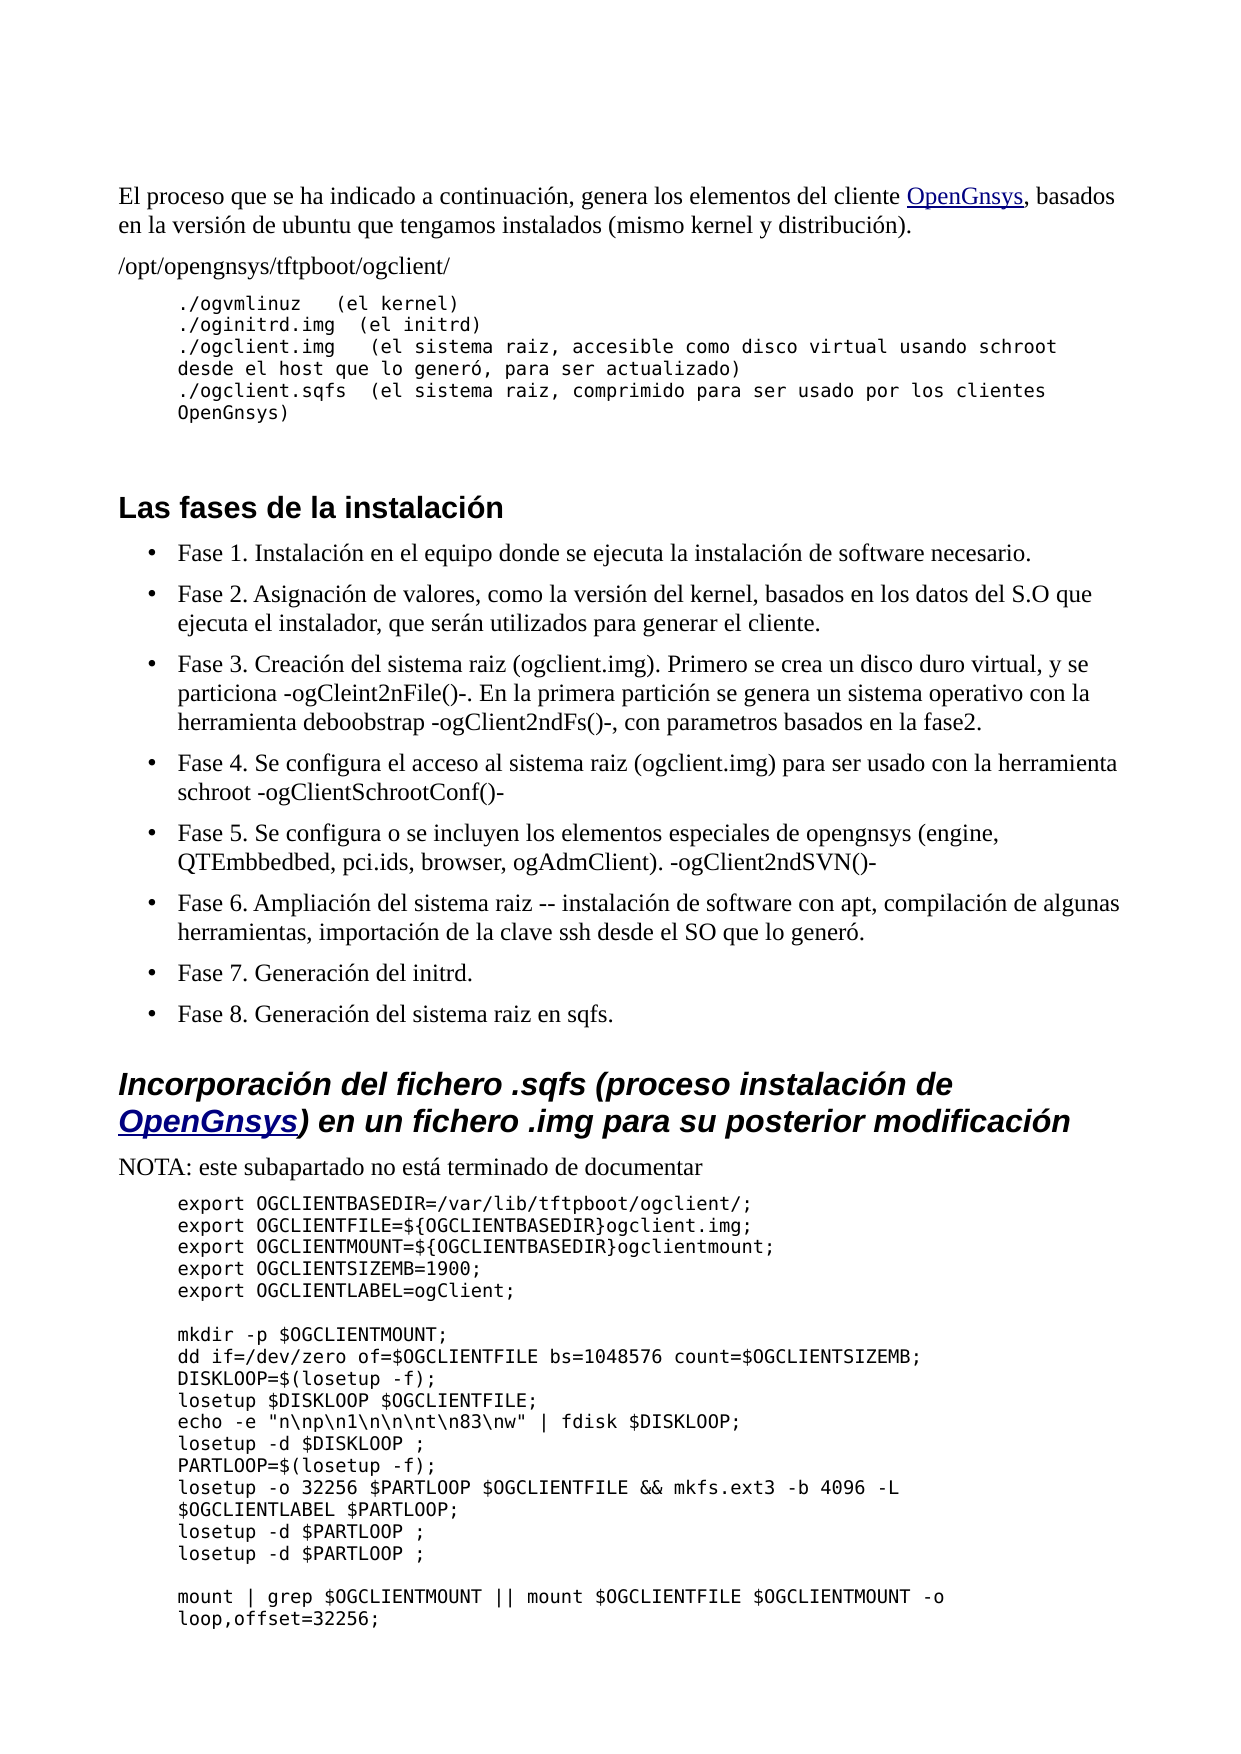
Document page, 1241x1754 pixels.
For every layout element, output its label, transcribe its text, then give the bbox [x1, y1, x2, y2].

list Fase 4. Se configura el acceso al sistema raiz (ogclient.img) para ser usado con la herramienta schroot -ogClientSchrootConf()- [148, 748, 1122, 805]
subtitle Incorporación del fichero .sqfs (proceso instalación de OpenGnsys) en un fichero .img para su posterior modificación [118, 1065, 1122, 1139]
list Fase 6. Ampliación del sistema raiz -- instalación de software con apt, compilación de algunas herramientas, importación de la clave ssh desde el SO que lo generó. [148, 888, 1122, 945]
list Fase 2. Asignación de valores, como la versión del kernel, basados en los datos del S.O que ejecuta el instalador, que serán utilizados para generar el cliente. [148, 579, 1122, 637]
list Fase 3. Creación del sistema raiz (ogclient.img). Primero se crea un disco duro virtual, y se particiona -ogCleint2nFile()-. En la primera partición se genera un sistema operativo con la herramienta deboobstrap -ogClient2ndFs()-, con parametros basados en la fase2. [148, 649, 1122, 735]
subtitle Las fases de la instalación [118, 490, 1122, 525]
text /opt/opengnsys/tftpboot/ogclient/ [118, 251, 1122, 280]
text NOTA: este subapartado no está terminado de documentar [118, 1152, 1122, 1180]
text [177, 118, 1063, 140]
text El proceso que se ha indicado a continuación, genera los elementos del cliente OpenGnsys, basados en la versión de ubuntu que tengamos instalados (mismo kernel y distribución). [118, 181, 1122, 239]
list Fase 8. Generación del sistema raiz en sqfs. [148, 999, 1122, 1028]
list Fase 7. Generación del initrd. [148, 958, 1122, 987]
list Fase 1. Instalación en el equipo donde se ejecuta la instalación de software necesario. [148, 538, 1122, 567]
list Fase 5. Se configura o se incluyen los elementos especiales de opengnsys (engine, QTEmbbedbed, pci.ids, browser, ogAdmClient). -ogClient2ndSVN()- [148, 818, 1122, 875]
text export OGCLIENTBASEDIR=/var/lib/tftpboot/ogclient/; export OGCLIENTFILE=${OGCLIENTBASEDIR}ogclient.img; export OGCLIENTMOUNT=${OGCLIENTBASEDIR}ogclientmount; export OGCLIENTSIZEMB=1900; export OGCLIENTLABEL=ogClient; mkdir -p $OGCLIENTMOUNT; dd if=/dev/zero of=$OGCLIENTFILE bs=1048576 count=$OGCLIENTSIZEMB; DISKLOOP=$(losetup -f); losetup $DISKLOOP $OGCLIENTFILE; echo -e "n\np\n1\n\n\nt\n83\nw" | fdisk $DISKLOOP; losetup -d $DISKLOOP ; PARTLOOP=$(losetup -f); losetup -o 32256 $PARTLOOP $OGCLIENTFILE && mkfs.ext3 -b 4096 -L $OGCLIENTLABEL $PARTLOOP; losetup -d $PARTLOOP ; losetup -d $PARTLOOP ; mount | grep $OGCLIENTMOUNT || mount $OGCLIENTFILE $OGCLIENTMOUNT -o loop,offset=32256; [177, 1193, 1063, 1630]
text ./ogvmlinuz (el kernel) ./oginitrd.img (el initrd) ./ogclient.img (el sistema raiz, accesible como disco virtual usando schroot desde el host que lo generó, para ser actualizado) ./ogclient.sqfs (el sistema raiz, comprimido para ser usado por los clientes OpenGnsys) [177, 292, 1063, 424]
